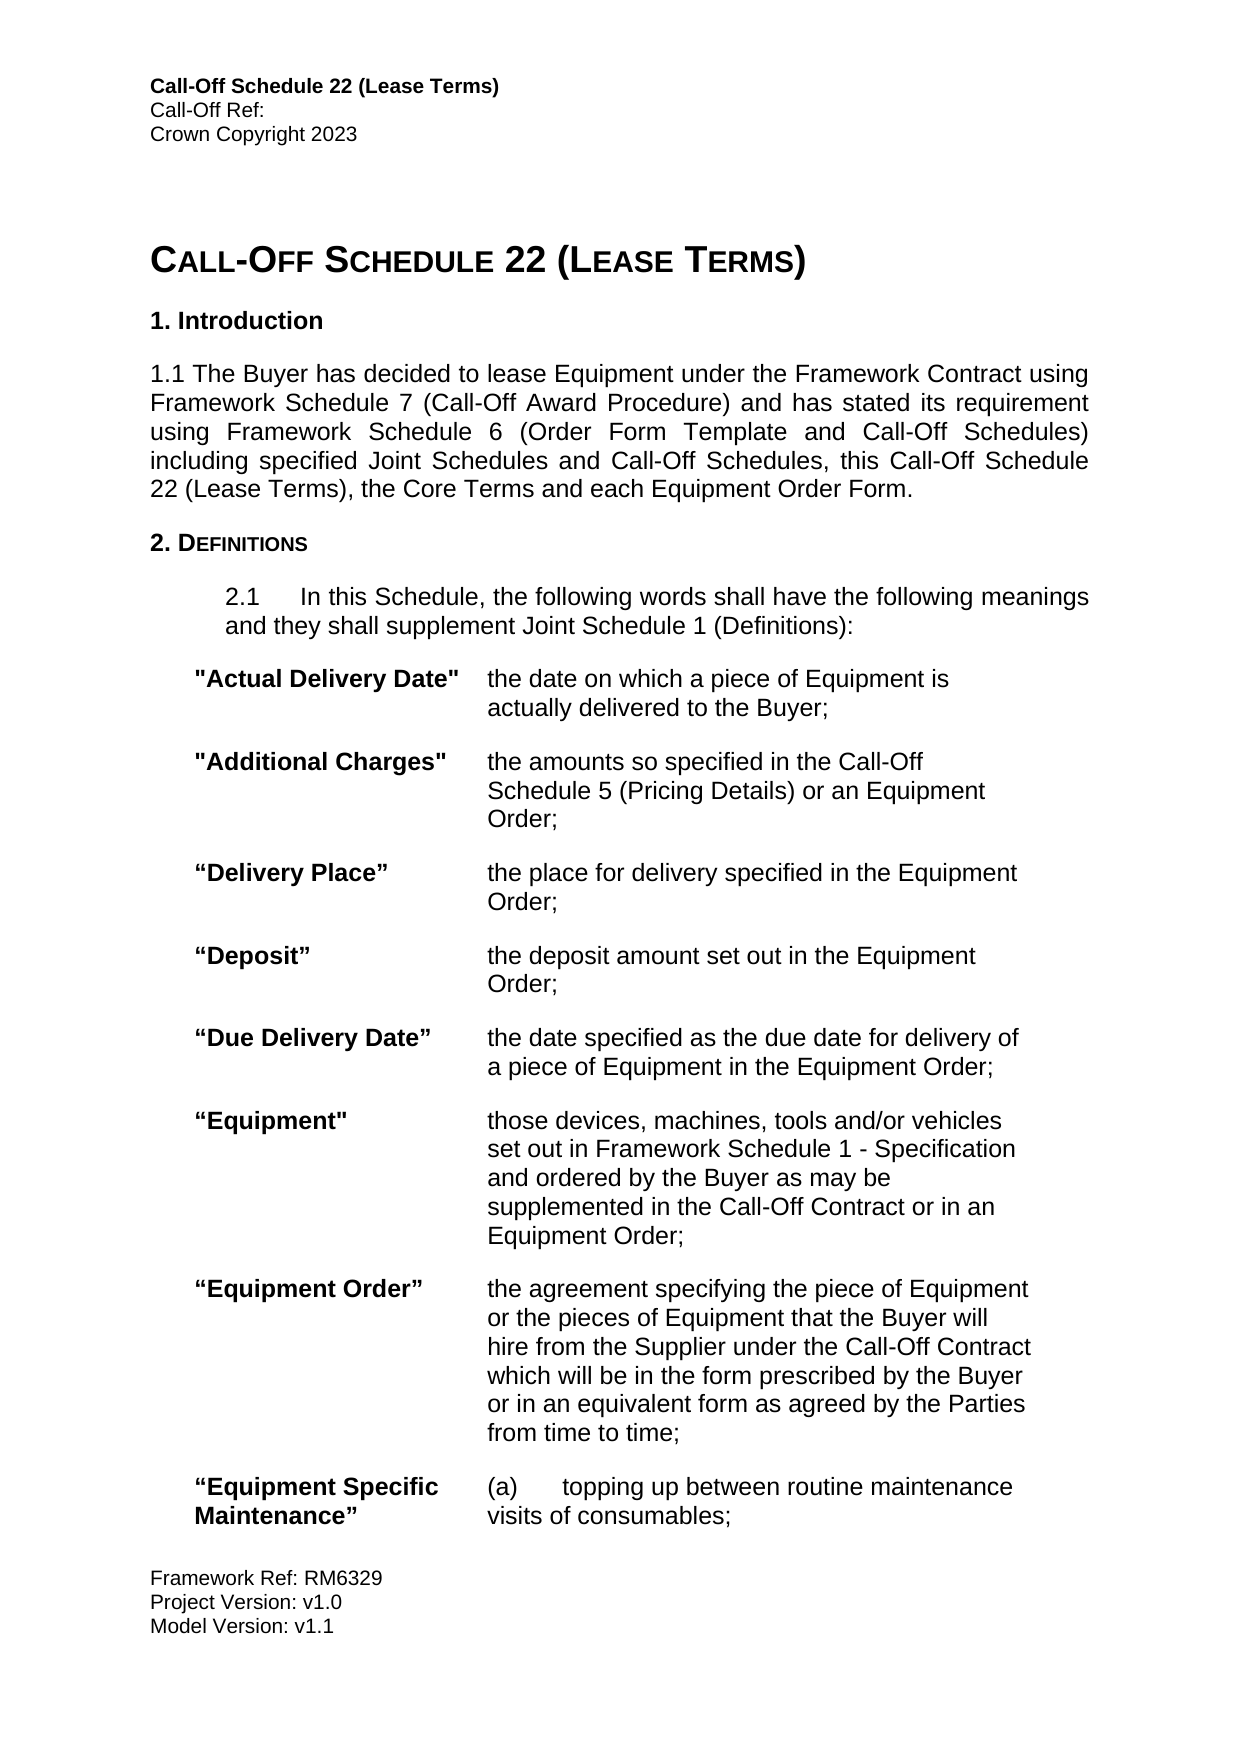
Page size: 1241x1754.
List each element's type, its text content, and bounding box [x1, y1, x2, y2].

subtitle Call-Off Schedule 22 (Lease Terms) [150, 237, 1091, 281]
table_cell the date specified as the due date for delivery of a piece of Equipment in the Equipment Order; [490, 1023, 1044, 1106]
table_cell “Equipment Specific Maintenance” [197, 1472, 490, 1554]
table_cell “Delivery Place” [197, 858, 490, 941]
table_cell those devices, machines, tools and/or vehicles set out in Framework Schedule 1 - Specification and ordered by the Buyer as may be supplemented in the Call-Off Contract or in an Equipment Order; [490, 1106, 1044, 1274]
subtitle 2.1 In this Schedule, the following words shall have the following meanings and they shall supplement Joint Schedule 1 (Definitions): [225, 582, 1091, 639]
table_cell “Equipment Order” [197, 1274, 490, 1472]
table_cell “Deposit” [197, 941, 490, 1023]
table_header "Actual Delivery Date" [197, 664, 490, 747]
table_cell the deposit amount set out in the Equipment Order; [490, 941, 1044, 1023]
subtitle 1. Introduction [150, 306, 1091, 334]
table_cell "Additional Charges" [197, 747, 490, 858]
table_cell “Equipment" [197, 1106, 490, 1274]
table_cell the agreement specifying the piece of Equipment or the pieces of Equipment that the Buyer will hire from the Supplier under the Call-Off Contract which will be in the form prescribed by the Buyer or in an equivalent form as agreed by the Parties from time to time; [490, 1274, 1044, 1472]
table_cell (a) topping up between routine maintenance visits of consumables; [490, 1472, 1044, 1554]
table_header the date on which a piece of Equipment is actually delivered to the Buyer; [490, 664, 1044, 747]
subtitle 1.1 The Buyer has decided to lease Equipment under the Framework Contract using Framework Schedule 7 (Call-Off Award Procedure) and has stated its requirement using Framework Schedule 6 (Order Form Template and Call-Off Schedules) including specified Joint Schedules and Call-Off Schedules, this Call-Off Schedule 22 (Lease Terms), the Core Terms and each Equipment Order Form. [150, 359, 1091, 503]
subtitle 2. Definitions [150, 528, 1091, 557]
table_cell “Due Delivery Date” [197, 1023, 490, 1106]
table_cell the amounts so specified in the Call-Off Schedule 5 (Pricing Details) or an Equipment Order; [490, 747, 1044, 858]
table_cell the place for delivery specified in the Equipment Order; [490, 858, 1044, 941]
